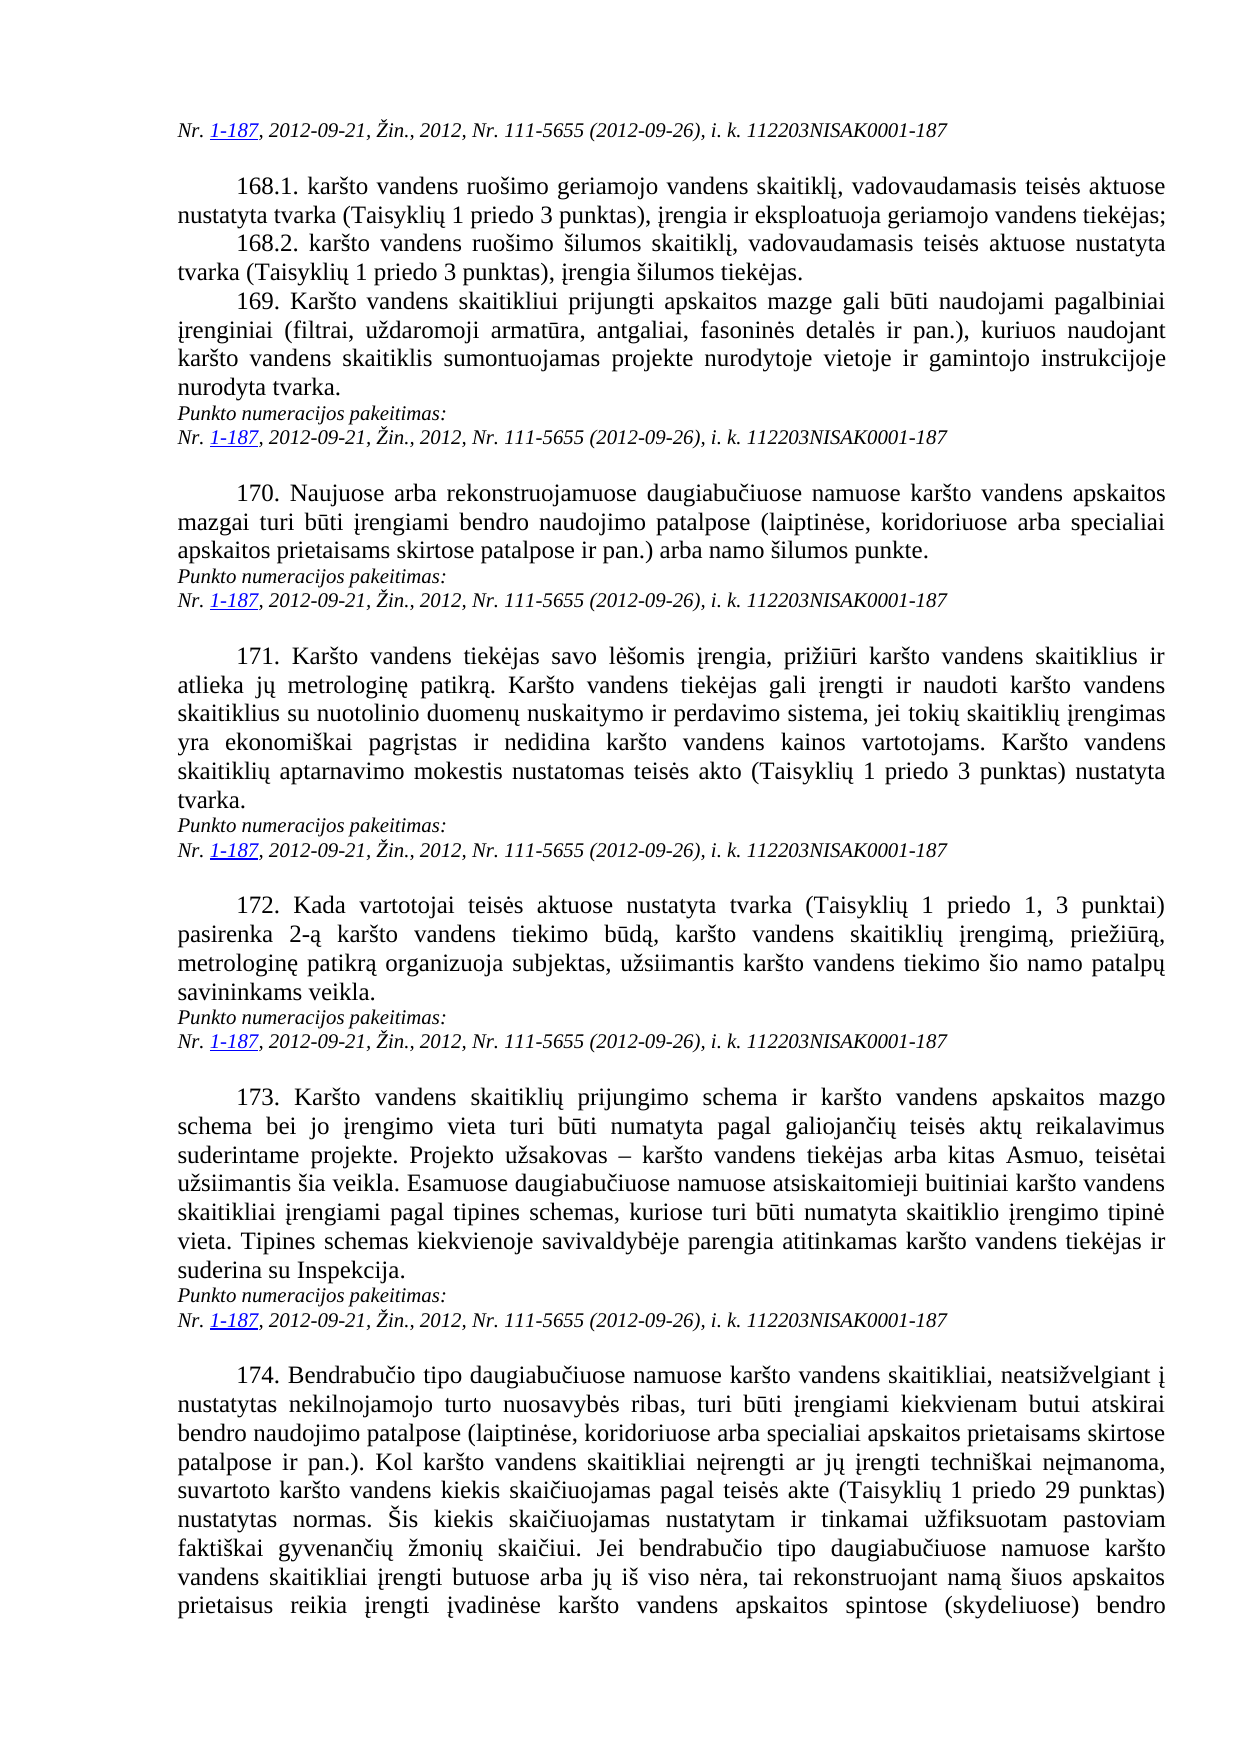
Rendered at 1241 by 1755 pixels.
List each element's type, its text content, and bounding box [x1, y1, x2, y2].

text Nr. 1-187, 2012-09-21, Žin., 2012, Nr. 111-5655 (2012-09-26), i. k. 112203NISAK0001-187 [177, 118, 1166, 142]
text Nr. 1-187, 2012-09-21, Žin., 2012, Nr. 111-5655 (2012-09-26), i. k. 112203NISAK0001-187 [177, 588, 1166, 612]
text 171. Karšto vandens tiekėjas savo lėšomis įrengia, prižiūri karšto vandens skaitiklius ir atlieka jų metrologinę patikrą. Karšto vandens tiekėjas gali įrengti ir naudoti karšto vandens skaitiklius su nuotolinio duomenų nuskaitymo ir perdavimo sistema, jei tokių skaitiklių įrengimas yra ekonomiškai pagrįstas ir nedidina karšto vandens kainos vartotojams. Karšto vandens skaitiklių aptarnavimo mokestis nustatomas teisės akto (Taisyklių 1 priedo 3 punktas) nustatyta tvarka. [177, 641, 1166, 813]
text Punkto numeracijos pakeitimas: [177, 813, 1166, 837]
text Punkto numeracijos pakeitimas: [177, 401, 1166, 425]
text Punkto numeracijos pakeitimas: [177, 1283, 1166, 1307]
text 170. Naujuose arba rekonstruojamuose daugiabučiuose namuose karšto vandens apskaitos mazgai turi būti įrengiami bendro naudojimo patalpose (laiptinėse, koridoriuose arba specialiai apskaitos prietaisams skirtose patalpose ir pan.) arba namo šilumos punkte. [177, 478, 1166, 564]
text Punkto numeracijos pakeitimas: [177, 1005, 1166, 1029]
text Punkto numeracijos pakeitimas: [177, 564, 1166, 588]
text 169. Karšto vandens skaitikliui prijungti apskaitos mazge gali būti naudojami pagalbiniai įrenginiai (filtrai, uždaromoji armatūra, antgaliai, fasoninės detalės ir pan.), kuriuos naudojant karšto vandens skaitiklis sumontuojamas projekte nurodytoje vietoje ir gamintojo instrukcijoje nurodyta tvarka. [177, 286, 1166, 401]
text Nr. 1-187, 2012-09-21, Žin., 2012, Nr. 111-5655 (2012-09-26), i. k. 112203NISAK0001-187 [177, 1307, 1166, 1332]
text 172. Kada vartotojai teisės aktuose nustatyta tvarka (Taisyklių 1 priedo 1, 3 punktai) pasirenka 2-ą karšto vandens tiekimo būdą, karšto vandens skaitiklių įrengimą, priežiūrą, metrologinę patikrą organizuoja subjektas, užsiimantis karšto vandens tiekimo šio namo patalpų savininkams veikla. [177, 890, 1166, 1005]
text Nr. 1-187, 2012-09-21, Žin., 2012, Nr. 111-5655 (2012-09-26), i. k. 112203NISAK0001-187 [177, 1029, 1166, 1053]
text 168.2. karšto vandens ruošimo šilumos skaitiklį, vadovaudamasis teisės aktuose nustatyta tvarka (Taisyklių 1 priedo 3 punktas), įrengia šilumos tiekėjas. [177, 228, 1166, 286]
text 173. Karšto vandens skaitiklių prijungimo schema ir karšto vandens apskaitos mazgo schema bei jo įrengimo vieta turi būti numatyta pagal galiojančių teisės aktų reikalavimus suderintame projekte. Projekto užsakovas – karšto vandens tiekėjas arba kitas Asmuo, teisėtai užsiimantis šia veikla. Esamuose daugiabučiuose namuose atsiskaitomieji buitiniai karšto vandens skaitikliai įrengiami pagal tipines schemas, kuriose turi būti numatyta skaitiklio įrengimo tipinė vieta. Tipines schemas kiekvienoje savivaldybėje parengia atitinkamas karšto vandens tiekėjas ir suderina su Inspekcija. [177, 1082, 1166, 1283]
text 174. Bendrabučio tipo daugiabučiuose namuose karšto vandens skaitikliai, neatsižvelgiant į nustatytas nekilnojamojo turto nuosavybės ribas, turi būti įrengiami kiekvienam butui atskirai bendro naudojimo patalpose (laiptinėse, koridoriuose arba specialiai apskaitos prietaisams skirtose patalpose ir pan.). Kol karšto vandens skaitikliai neįrengti ar jų įrengti techniškai neįmanoma, suvartoto karšto vandens kiekis skaičiuojamas pagal teisės akte (Taisyklių 1 priedo 29 punktas) nustatytas normas. Šis kiekis skaičiuojamas nustatytam ir tinkamai užfiksuotam pastoviam faktiškai gyvenančių žmonių skaičiui. Jei bendrabučio tipo daugiabučiuose namuose karšto vandens skaitikliai įrengti butuose arba jų iš viso nėra, tai rekonstruojant namą šiuos apskaitos prietaisus reikia įrengti įvadinėse karšto vandens apskaitos spintose (skydeliuose) bendro [177, 1360, 1166, 1619]
text 168.1. karšto vandens ruošimo geriamojo vandens skaitiklį, vadovaudamasis teisės aktuose nustatyta tvarka (Taisyklių 1 priedo 3 punktas), įrengia ir eksploatuoja geriamojo vandens tiekėjas; [177, 171, 1166, 228]
text Nr. 1-187, 2012-09-21, Žin., 2012, Nr. 111-5655 (2012-09-26), i. k. 112203NISAK0001-187 [177, 837, 1166, 862]
text Nr. 1-187, 2012-09-21, Žin., 2012, Nr. 111-5655 (2012-09-26), i. k. 112203NISAK0001-187 [177, 425, 1166, 449]
